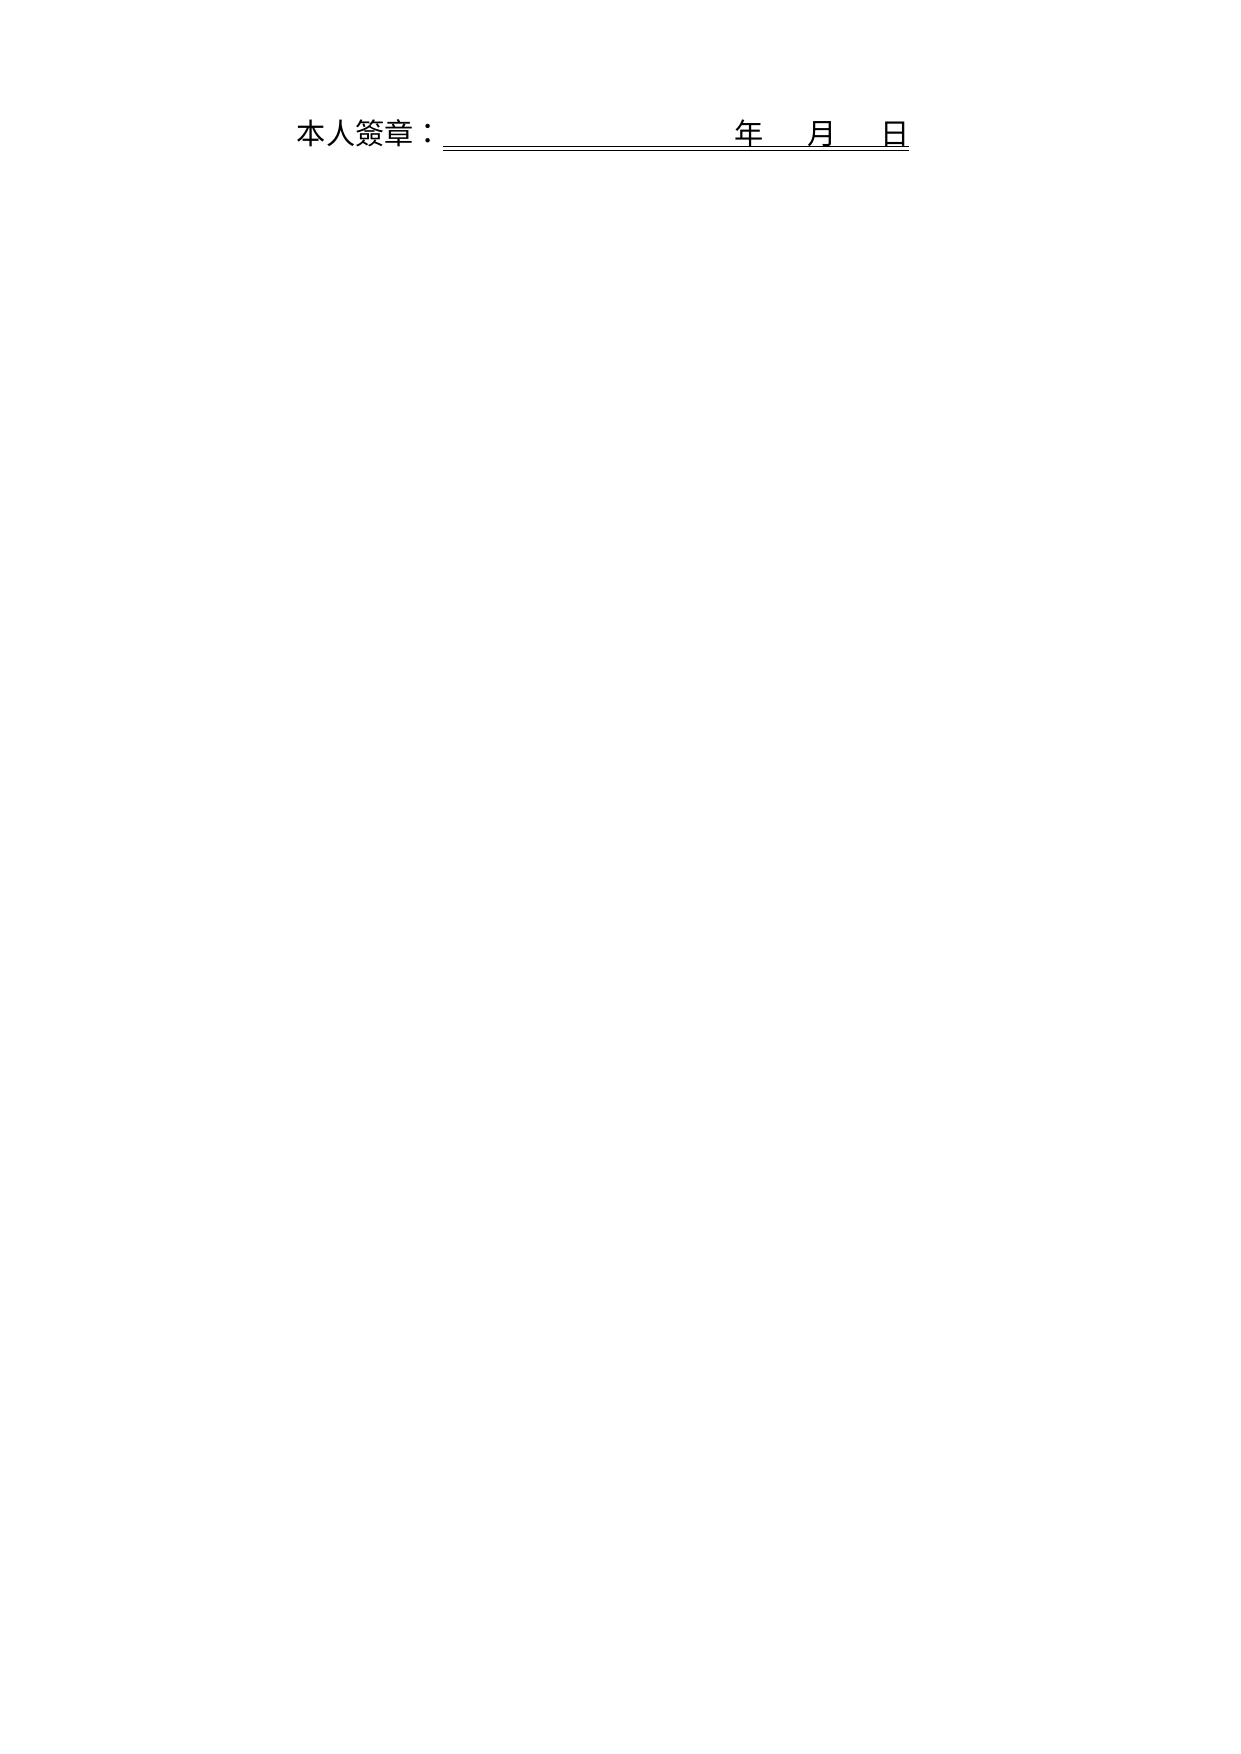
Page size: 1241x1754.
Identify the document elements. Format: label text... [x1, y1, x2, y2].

text 本人簽章： 年 月 日 [59, 111, 1181, 152]
